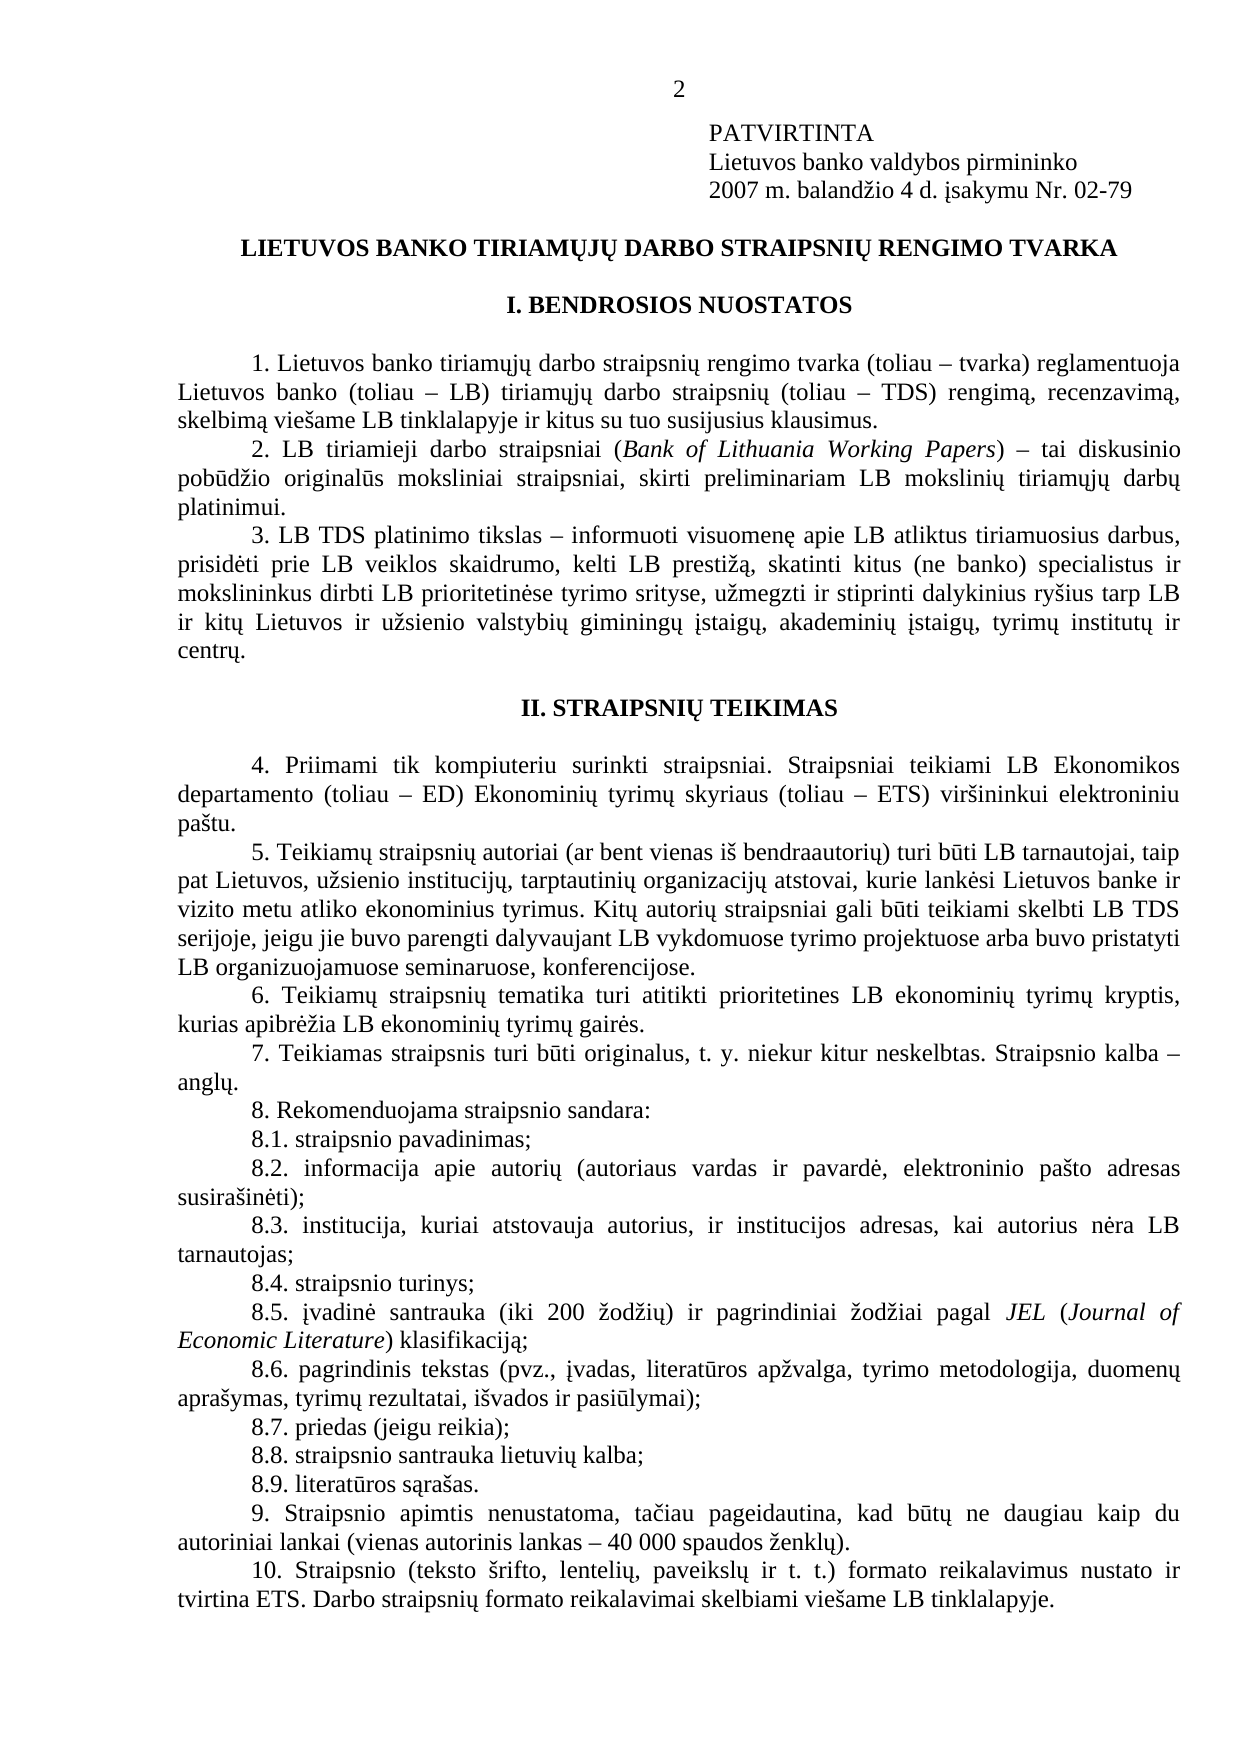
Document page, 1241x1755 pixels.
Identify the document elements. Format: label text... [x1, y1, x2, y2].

text 8.3. institucija, kuriai atstovauja autorius, ir institucijos adresas, kai autorius nėra LB tarnautojas; [177, 1211, 1181, 1268]
text PATVIRTINTA [177, 118, 1181, 147]
text 2. LB tiriamieji darbo straipsniai (Bank of Lithuania Working Papers) – tai diskusinio pobūdžio originalūs moksliniai straipsniai, skirti preliminariam LB mokslinių tiriamųjų darbų platinimui. [177, 434, 1181, 521]
text 8.4. straipsnio turinys; [177, 1268, 1181, 1297]
text LIETUVOS BANKO TIRIAMŲJŲ DARBO STRAIPSNIŲ RENGIMO TVARKA [177, 233, 1181, 262]
text 5. Teikiamų straipsnių autoriai (ar bent vienas iš bendraautorių) turi būti LB tarnautojai, taip pat Lietuvos, užsienio institucijų, tarptautinių organizacijų atstovai, kurie lankėsi Lietuvos banke ir vizito metu atliko ekonominius tyrimus. Kitų autorių straipsniai gali būti teikiami skelbti LB TDS serijoje, jeigu jie buvo parengti dalyvaujant LB vykdomuose tyrimo projektuose arba buvo pristatyti LB organizuojamuose seminaruose, konferencijose. [177, 837, 1181, 981]
text 10. Straipsnio (teksto šrifto, lentelių, paveikslų ir t. t.) formato reikalavimus nustato ir tvirtina ETS. Darbo straipsnių formato reikalavimai skelbiami viešame LB tinklalapyje. [177, 1556, 1181, 1613]
text II. STRAIPSNIŲ TEIKIMAS [177, 693, 1181, 722]
text 9. Straipsnio apimtis nenustatoma, tačiau pageidautina, kad būtų ne daugiau kaip du autoriniai lankai (vienas autorinis lankas – 40 000 spaudos ženklų). [177, 1498, 1181, 1556]
text 7. Teikiamas straipsnis turi būti originalus, t. y. niekur kitur neskelbtas. Straipsnio kalba – anglų. [177, 1038, 1181, 1096]
text I. BENDROSIOS NUOSTATOS [177, 291, 1181, 319]
text Lietuvos banko valdybos pirmininko [177, 147, 1181, 176]
text 8.2. informacija apie autorių (autoriaus vardas ir pavardė, elektroninio pašto adresas susirašinėti); [177, 1153, 1181, 1211]
text 6. Teikiamų straipsnių tematika turi atitikti prioritetines LB ekonominių tyrimų kryptis, kurias apibrėžia LB ekonominių tyrimų gairės. [177, 981, 1181, 1038]
text 1. Lietuvos banko tiriamųjų darbo straipsnių rengimo tvarka (toliau – tvarka) reglamentuoja Lietuvos banko (toliau – LB) tiriamųjų darbo straipsnių (toliau – TDS) rengimą, recenzavimą, skelbimą viešame LB tinklalapyje ir kitus su tuo susijusius klausimus. [177, 348, 1181, 434]
text 8. Rekomenduojama straipsnio sandara: [177, 1096, 1181, 1124]
text 8.9. literatūros sąrašas. [177, 1469, 1181, 1498]
text 2007 m. balandžio 4 d. įsakymu Nr. 02-79 [177, 176, 1181, 204]
text 8.8. straipsnio santrauka lietuvių kalba; [177, 1441, 1181, 1469]
text 8.5. įvadinė santrauka (iki 200 žodžių) ir pagrindiniai žodžiai pagal JEL (Journal of Economic Literature) klasifikaciją; [177, 1297, 1181, 1354]
text 4. Priimami tik kompiuteriu surinkti straipsniai. Straipsniai teikiami LB Ekonomikos departamento (toliau – ED) Ekonominių tyrimų skyriaus (toliau – ETS) viršininkui elektroniniu paštu. [177, 751, 1181, 837]
text 8.7. priedas (jeigu reikia); [177, 1412, 1181, 1441]
text 8.6. pagrindinis tekstas (pvz., įvadas, literatūros apžvalga, tyrimo metodologija, duomenų aprašymas, tyrimų rezultatai, išvados ir pasiūlymai); [177, 1354, 1181, 1412]
text 3. LB TDS platinimo tikslas – informuoti visuomenę apie LB atliktus tiriamuosius darbus, prisidėti prie LB veiklos skaidrumo, kelti LB prestižą, skatinti kitus (ne banko) specialistus ir mokslininkus dirbti LB prioritetinėse tyrimo srityse, užmegzti ir stiprinti dalykinius ryšius tarp LB ir kitų Lietuvos ir užsienio valstybių giminingų įstaigų, akademinių įstaigų, tyrimų institutų ir centrų. [177, 521, 1181, 664]
text 8.1. straipsnio pavadinimas; [177, 1124, 1181, 1153]
